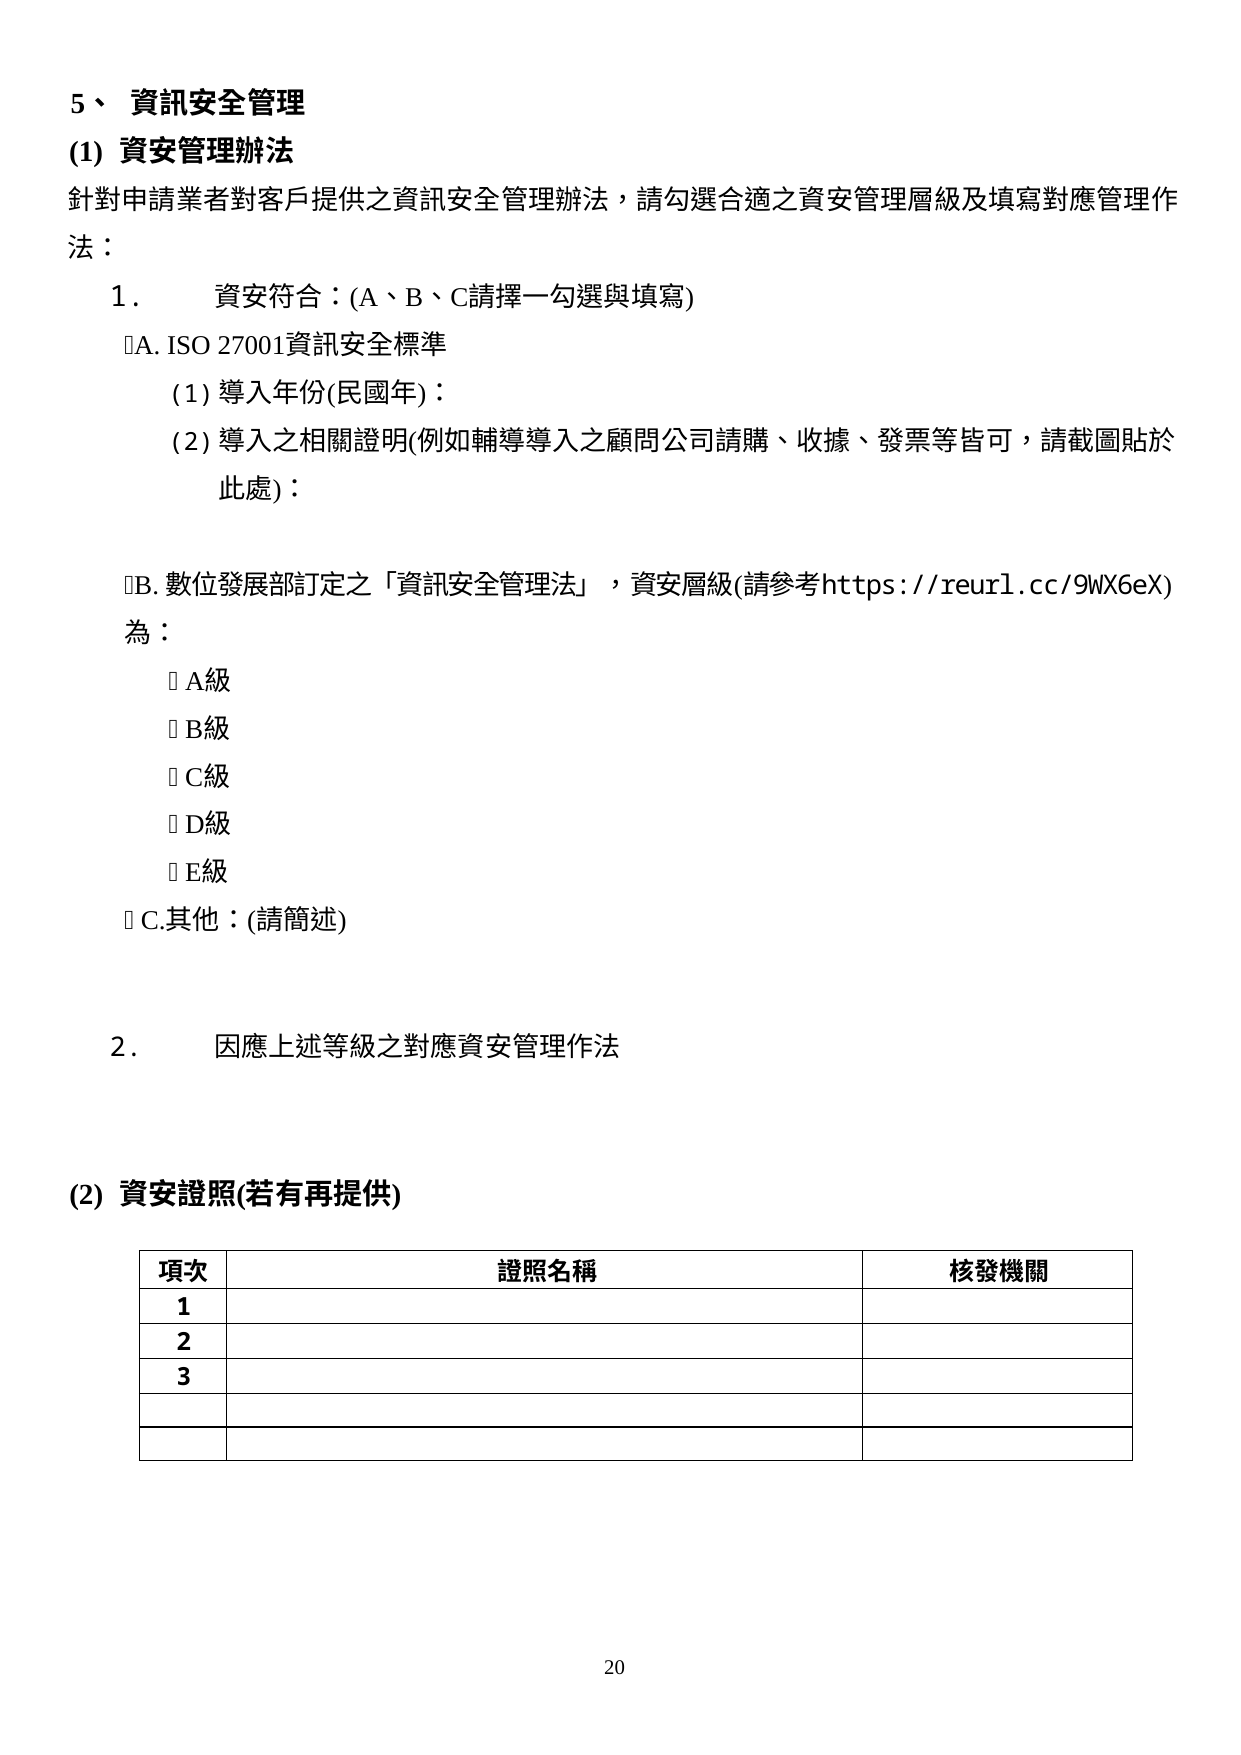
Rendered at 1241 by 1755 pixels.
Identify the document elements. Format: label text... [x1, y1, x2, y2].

table_cell [227, 1428, 862, 1460]
table_cell [863, 1428, 1132, 1460]
text  B級 [168, 698, 1193, 746]
table_cell 1 [140, 1289, 226, 1323]
list 資安證照(若有再提供) [69, 1170, 1193, 1213]
text  E級 [168, 842, 1193, 889]
text  A級 [168, 650, 1193, 698]
text 針對申請業者對客戶提供之資訊安全管理辦法，請勾選合適之資安管理層級及填寫對應管理作法： [67, 171, 1193, 267]
table_cell [863, 1289, 1132, 1323]
table_cell [863, 1394, 1132, 1426]
table_cell 2 [140, 1324, 226, 1358]
table_cell [140, 1394, 226, 1426]
table_header 證照名稱 [227, 1251, 862, 1287]
list 因應上述等級之對應資安管理作法 [109, 1017, 1193, 1064]
text  C級 [168, 746, 1193, 794]
list 導入之相關證明(例如輔導導入之顧問公司請購、收據、發票等皆可，請截圖貼於此處)： [168, 410, 1193, 506]
table_cell [227, 1394, 862, 1426]
table_header 項次 [140, 1251, 226, 1287]
table_cell 3 [140, 1359, 226, 1393]
table_cell [227, 1359, 862, 1393]
text  D級 [168, 794, 1193, 842]
text  C.其他：(請簡述) [124, 889, 1193, 937]
table_cell [227, 1324, 862, 1358]
list 資訊安全管理 [70, 75, 1193, 123]
table_header 核發機關 [863, 1251, 1132, 1287]
list 資安符合：(A、B、C請擇一勾選與填寫) [109, 267, 1193, 314]
list 導入年份(民國年)： [168, 362, 1193, 410]
table_cell [863, 1324, 1132, 1358]
text B. 數位發展部訂定之「資訊安全管理法」，資安層級(請參考https://reurl.cc/9WX6eX)為： [124, 554, 1193, 650]
table_cell [863, 1359, 1132, 1393]
table_cell [140, 1428, 226, 1460]
list 資安管理辦法 [69, 123, 1193, 171]
text A. ISO 27001資訊安全標準 [124, 314, 1193, 362]
table_cell [227, 1289, 862, 1323]
